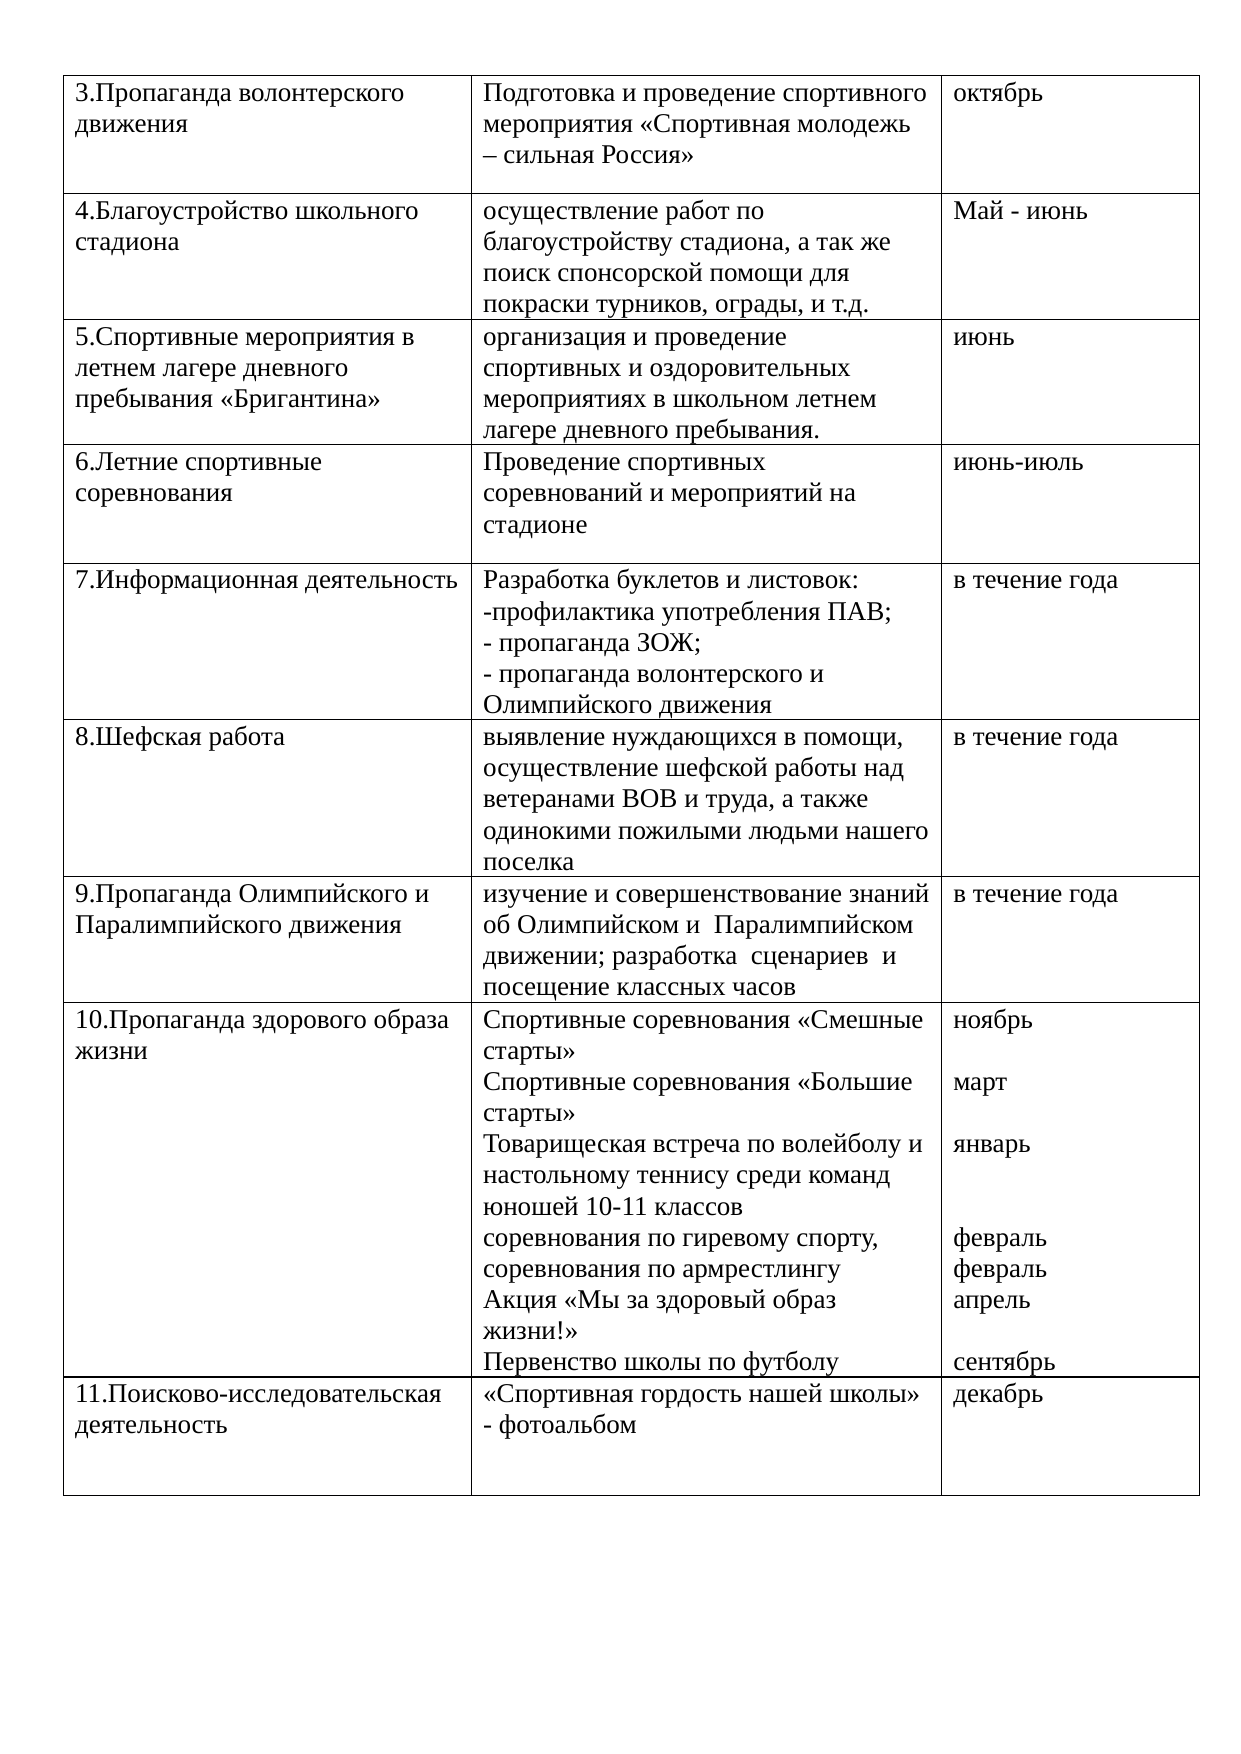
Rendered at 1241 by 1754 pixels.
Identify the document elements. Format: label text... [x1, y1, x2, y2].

table_cell осуществление работ по благоустройству стадиона, а так же поиск спонсорской помощи для покраски турников, ограды, и т.д. [472, 194, 941, 319]
table_cell июнь [942, 320, 1199, 444]
table_cell в течение года [942, 720, 1199, 876]
table_cell в течение года [942, 877, 1199, 1002]
table_cell октябрь [942, 76, 1199, 193]
table_cell 5.Спортивные мероприятия в летнем лагере дневного пребывания «Бригантина» [64, 320, 471, 444]
table_cell Май - июнь [942, 194, 1199, 319]
table_cell 9.Пропаганда Олимпийского и Паралимпийского движения [64, 877, 471, 1002]
table_cell Проведение спортивных соревнований и мероприятий на стадионе [472, 445, 941, 562]
table_cell в течение года [942, 564, 1199, 719]
table_cell Подготовка и проведение спортивного мероприятия «Спортивная молодежь – сильная Россия» [472, 76, 941, 193]
table_cell декабрь [942, 1378, 1199, 1494]
table_cell 10.Пропаганда здорового образа жизни [64, 1003, 471, 1376]
table_cell Спортивные соревнования «Смешные старты» Спортивные соревнования «Большие старты» Товарищеская встреча по волейболу и настольному теннису среди команд юношей 10-11 классов соревнования по гиревому спорту, соревнования по армрестлингу Акция «Мы за здоровый образ жизни!» Первенство школы по футболу [472, 1003, 941, 1376]
table_cell изучение и совершенствование знаний об Олимпийском и Паралимпийском движении; разработка сценариев и посещение классных часов [472, 877, 941, 1002]
table_cell 4.Благоустройство школьного стадиона [64, 194, 471, 319]
table_cell Разработка буклетов и листовок: -профилактика употребления ПАВ; - пропаганда ЗОЖ; - пропаганда волонтерского и Олимпийского движения [472, 564, 941, 719]
table_cell 11.Поисково-исследовательская деятельность [64, 1378, 471, 1494]
table_cell 6.Летние спортивные соревнования [64, 445, 471, 562]
table_cell 8.Шефская работа [64, 720, 471, 876]
table_cell «Спортивная гордость нашей школы» - фотоальбом [472, 1378, 941, 1494]
table_cell июнь-июль [942, 445, 1199, 562]
table_cell выявление нуждающихся в помощи, осуществление шефской работы над ветеранами ВОВ и труда, а также одинокими пожилыми людьми нашего поселка [472, 720, 941, 876]
table_cell организация и проведение спортивных и оздоровительных мероприятиях в школьном летнем лагере дневного пребывания. [472, 320, 941, 444]
table_cell 3.Пропаганда волонтерского движения [64, 76, 471, 193]
table_cell 7.Информационная деятельность [64, 564, 471, 719]
table_cell ноябрь март январь февраль февраль апрель сентябрь [942, 1003, 1199, 1376]
